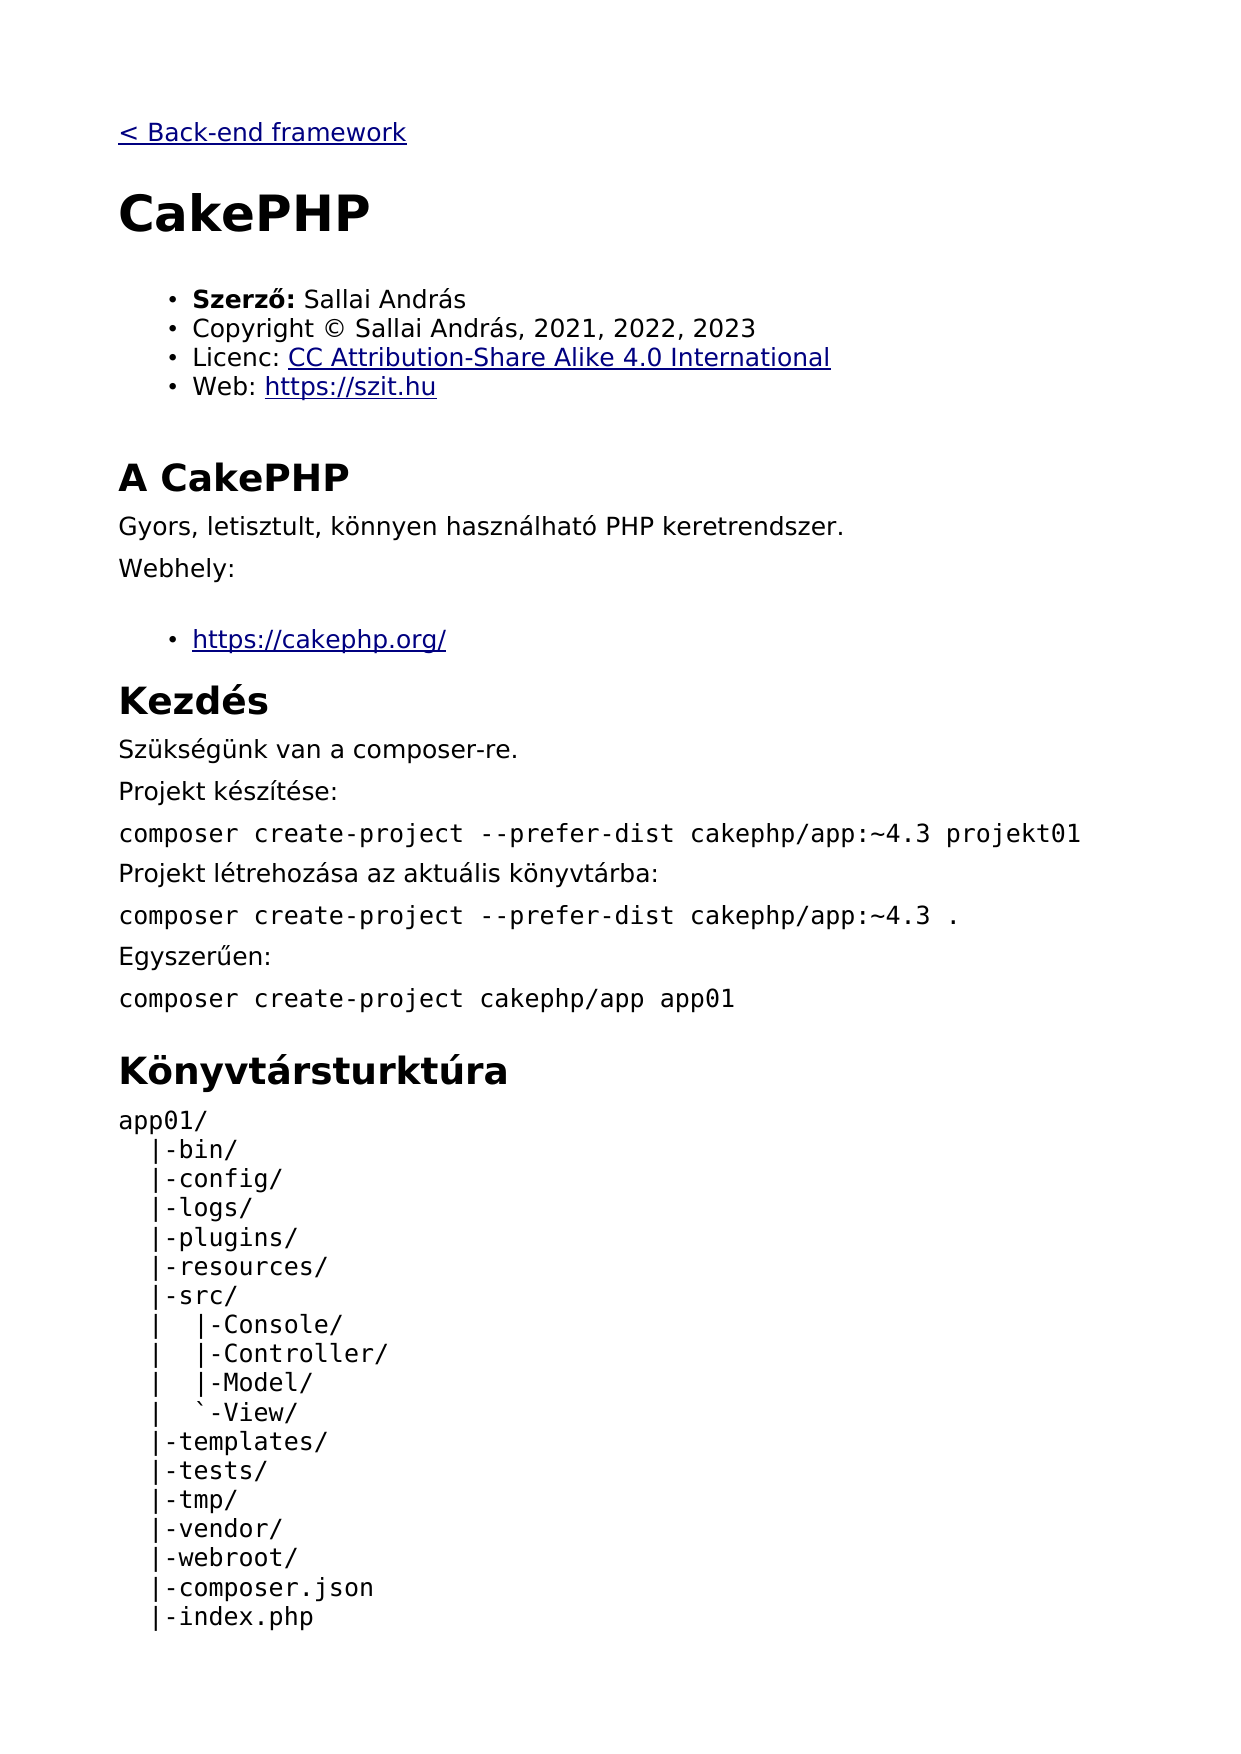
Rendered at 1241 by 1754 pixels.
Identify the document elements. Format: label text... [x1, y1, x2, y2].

text Webhely: [118, 554, 1122, 583]
text composer create-project --prefer-dist cakephp/app:~4.3 . [118, 901, 1122, 931]
text app01/ |-bin/ |-config/ |-logs/ |-plugins/ |-resources/ |-src/ | |-Console/ | |-Controller/ | |-Model/ | `-View/ |-templates/ |-tests/ |-tmp/ |-vendor/ |-webroot/ |-composer.json |-index.php [118, 1106, 1122, 1631]
list https://cakephp.org/ [177, 625, 1122, 654]
text Egyszerűen: [118, 942, 1122, 971]
text composer create-project --prefer-dist cakephp/app:~4.3 projekt01 [118, 819, 1122, 848]
list Szerző: Sallai András [177, 285, 1122, 314]
list Copyright © Sallai András, 2021, 2022, 2023 [177, 314, 1122, 343]
text composer create-project cakephp/app app01 [118, 984, 1122, 1013]
list Licenc: CC Attribution-Share Alike 4.0 International [177, 343, 1122, 372]
text Szükségünk van a composer-re. [118, 735, 1122, 764]
list Web: https://szit.hu [177, 372, 1122, 402]
text < Back-end framework [118, 118, 1122, 147]
text Gyors, letisztult, könnyen használható PHP keretrendszer. [118, 512, 1122, 541]
text Projekt létrehozása az aktuális könyvtárba: [118, 860, 1122, 889]
subtitle Könyvtársturktúra [118, 1050, 1122, 1093]
subtitle Kezdés [118, 679, 1122, 723]
subtitle CakePHP [118, 185, 1122, 243]
subtitle A CakePHP [118, 456, 1122, 500]
text Projekt készítése: [118, 777, 1122, 806]
